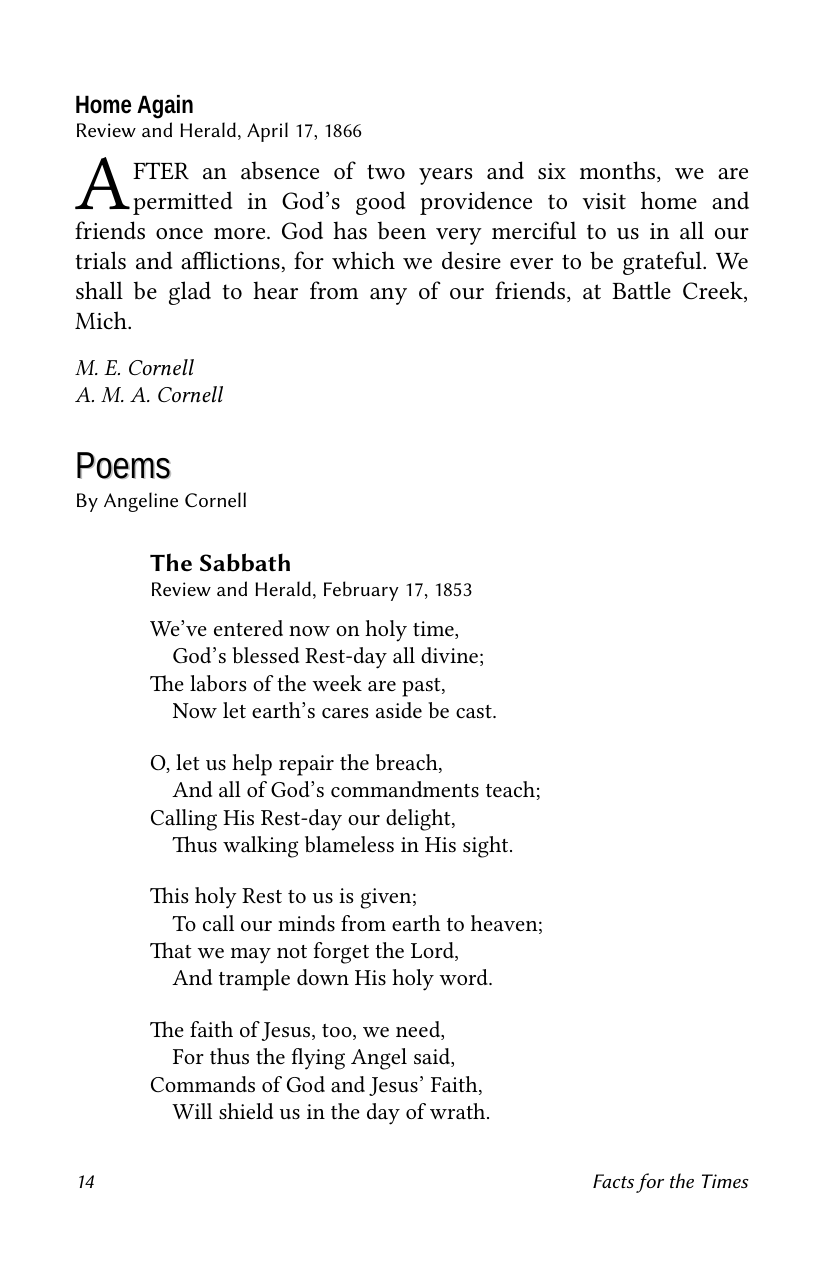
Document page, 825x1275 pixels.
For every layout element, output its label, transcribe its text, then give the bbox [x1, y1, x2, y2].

text We’ve entered now on holy time, [150, 616, 750, 642]
text And trample down His holy word. [150, 965, 750, 991]
text A. M. A. Cornell [75, 382, 750, 408]
text And all of God’s commandments teach; [150, 777, 750, 803]
text By Angeline Cornell [75, 489, 750, 513]
text The faith of Jesus, too, we need, [150, 1017, 750, 1043]
subtitle Poems [75, 443, 750, 486]
title The Sabbath [150, 549, 750, 577]
text For thus the flying Angel said, [150, 1044, 750, 1070]
text Thus walking blameless in His sight. [150, 832, 750, 858]
text AFTER an absence of two years and six months, we are permitted in God’s good providence to visit home and friends once more. God has been very merciful to us in all our trials and afflictions, for which we desire ever to be grateful. We shall be glad to hear from any of our friends, at Battle Creek, Mich. [75, 157, 750, 335]
title Review and Herald, February 17, 1853 [150, 577, 750, 601]
text Review and Herald, April 17, 1866 [75, 119, 750, 142]
text M. E. Cornell [75, 355, 750, 381]
text The labors of the week are past, [150, 671, 750, 697]
text That we may not forget the Lord, [150, 938, 750, 964]
text Will shield us in the day of wrath. [150, 1099, 750, 1125]
text Commands of God and Jesus’ Faith, [150, 1071, 750, 1098]
text To call our minds from earth to heaven; [150, 911, 750, 937]
text O, let us help repair the breach, [150, 749, 750, 776]
text Calling His Rest-day our delight, [150, 804, 750, 831]
text This holy Rest to us is given; [150, 883, 750, 909]
text God’s blessed Rest-day all divine; [150, 643, 750, 669]
subtitle Home Again [75, 90, 750, 119]
text Now let earth’s cares aside be cast. [150, 698, 750, 724]
